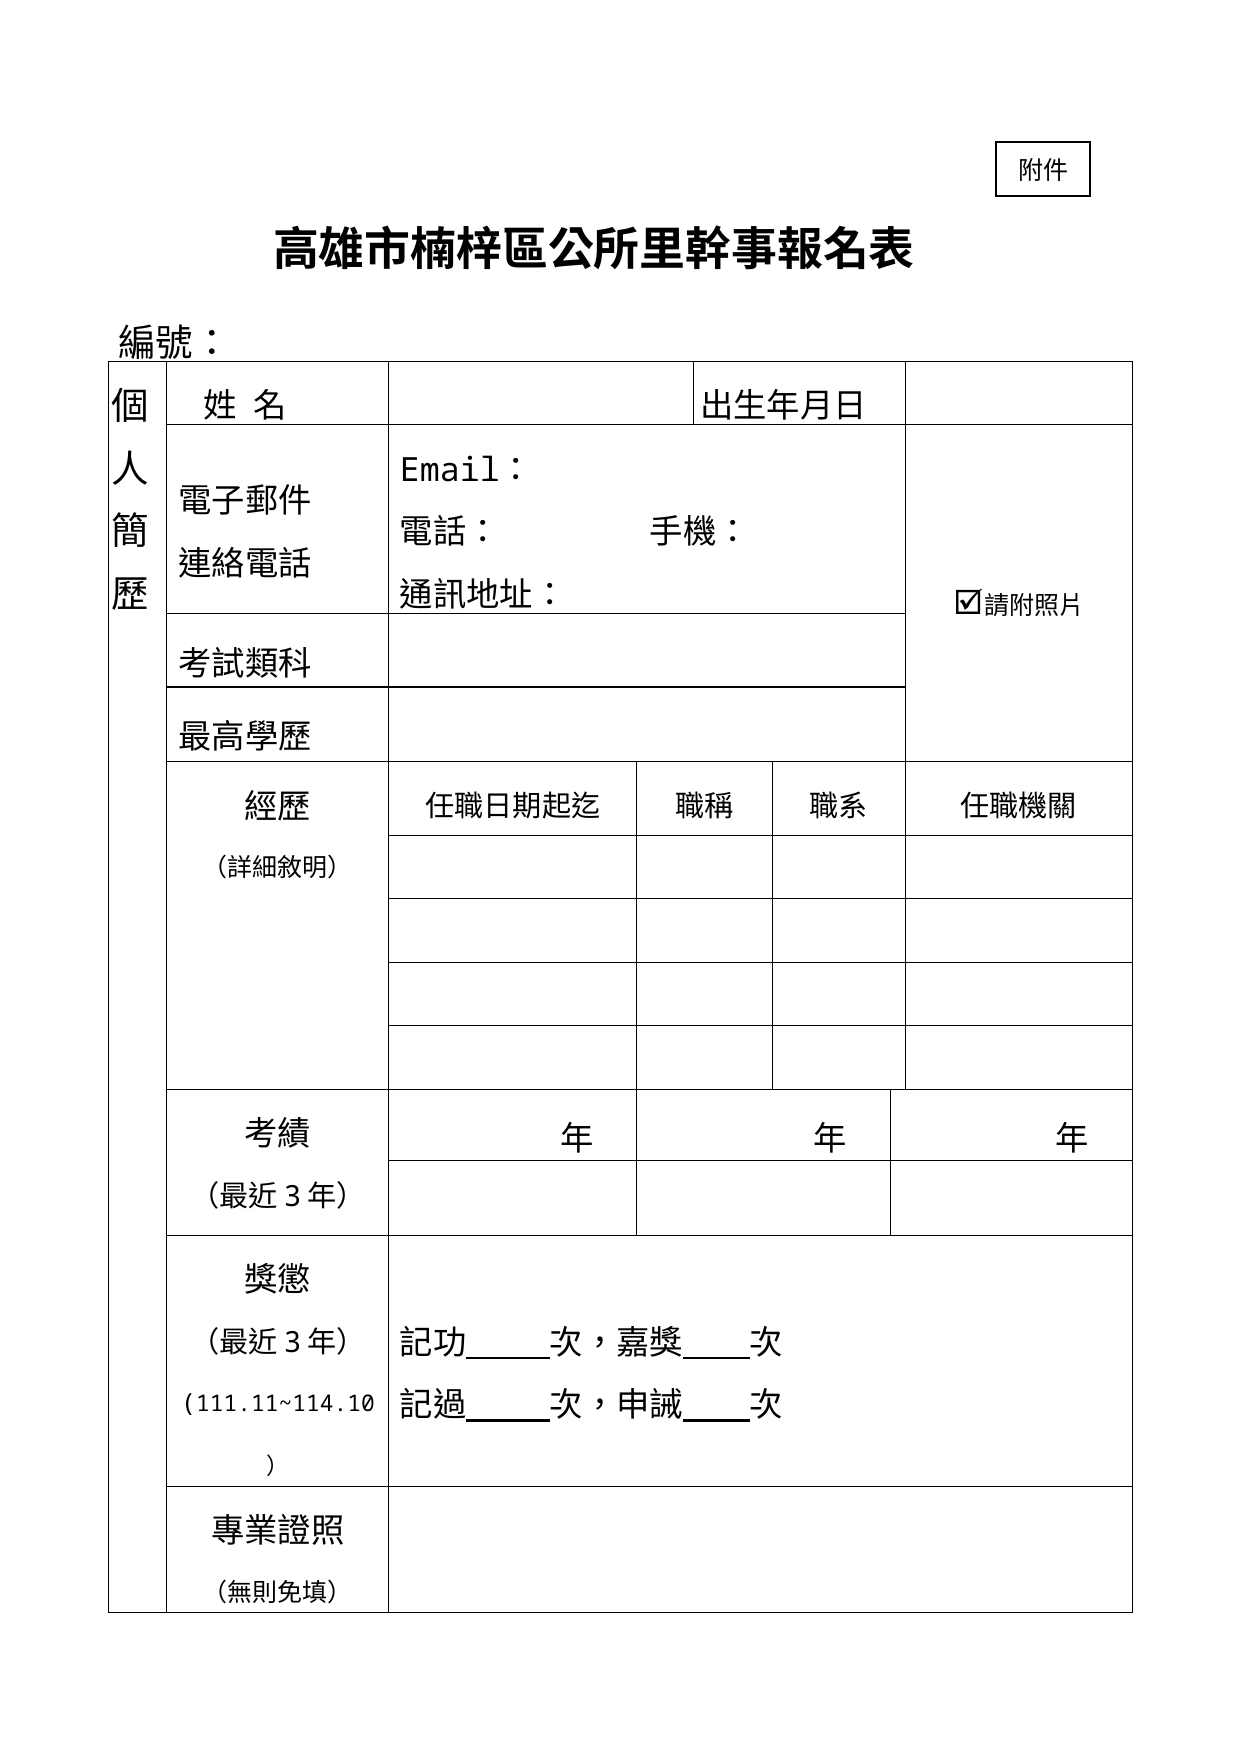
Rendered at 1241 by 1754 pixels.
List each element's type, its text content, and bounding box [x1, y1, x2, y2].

table_cell [637, 963, 772, 1025]
table_cell [389, 1487, 1132, 1612]
table_cell 任職機關 [906, 762, 1132, 834]
table_cell (分數) [891, 1161, 1132, 1234]
table_cell 職稱 [637, 762, 772, 834]
table_cell 年 [891, 1090, 1132, 1160]
table_cell 記功 次，嘉獎 次 記過 次，申誡 次 [389, 1236, 1132, 1486]
table_header [389, 362, 693, 424]
table_cell 考績 （最近3年） [167, 1090, 388, 1234]
table_cell [773, 963, 905, 1025]
table_cell [773, 1026, 905, 1089]
table_cell 電子郵件 連絡電話 [167, 425, 388, 613]
table_cell (分數) [389, 1161, 636, 1234]
table_header 出生年月日 [694, 362, 905, 424]
table_cell [773, 899, 905, 962]
table_cell 請附照片 [906, 425, 1132, 761]
table_cell 經歷 （詳細敘明） [167, 762, 388, 1089]
table_cell [637, 899, 772, 962]
table_header [906, 362, 1132, 424]
text 高雄市楠梓區公所里幹事報名表 [997, 143, 1089, 195]
table_cell [637, 836, 772, 898]
table_cell 職系 [773, 762, 905, 834]
text 附件 [1012, 150, 1074, 187]
text 高雄市楠梓區公所里幹事報名表 [192, 173, 1122, 298]
table_cell 考試類科 [167, 614, 388, 686]
table_cell [773, 836, 905, 898]
table_cell [389, 963, 636, 1025]
table_cell [906, 899, 1132, 962]
table_header 姓 名 [167, 362, 388, 424]
table_cell (分數) [637, 1161, 890, 1234]
table_cell [389, 688, 905, 761]
table_cell [389, 836, 636, 898]
table_cell 年 [389, 1090, 636, 1160]
table_cell 獎懲 （最近3年）(111.11~114.10） [167, 1236, 388, 1486]
table_cell [637, 1026, 772, 1089]
text 編號：(由本所填寫) [118, 298, 1122, 361]
table_cell [906, 836, 1132, 898]
table_cell [389, 899, 636, 962]
table_cell 最高學歷 [167, 688, 388, 761]
table_cell 專業證照 （無則免填） [167, 1487, 388, 1612]
table_cell [389, 614, 905, 686]
table_cell [389, 1026, 636, 1089]
table_cell 任職日期起迄 [389, 762, 636, 834]
table_cell [906, 1026, 1132, 1089]
table_cell Email： 電話： 手機： 通訊地址： [389, 425, 905, 613]
table_cell 年 [637, 1090, 890, 1160]
table_header 個人簡歷 [109, 362, 166, 1612]
table_cell [906, 963, 1132, 1025]
